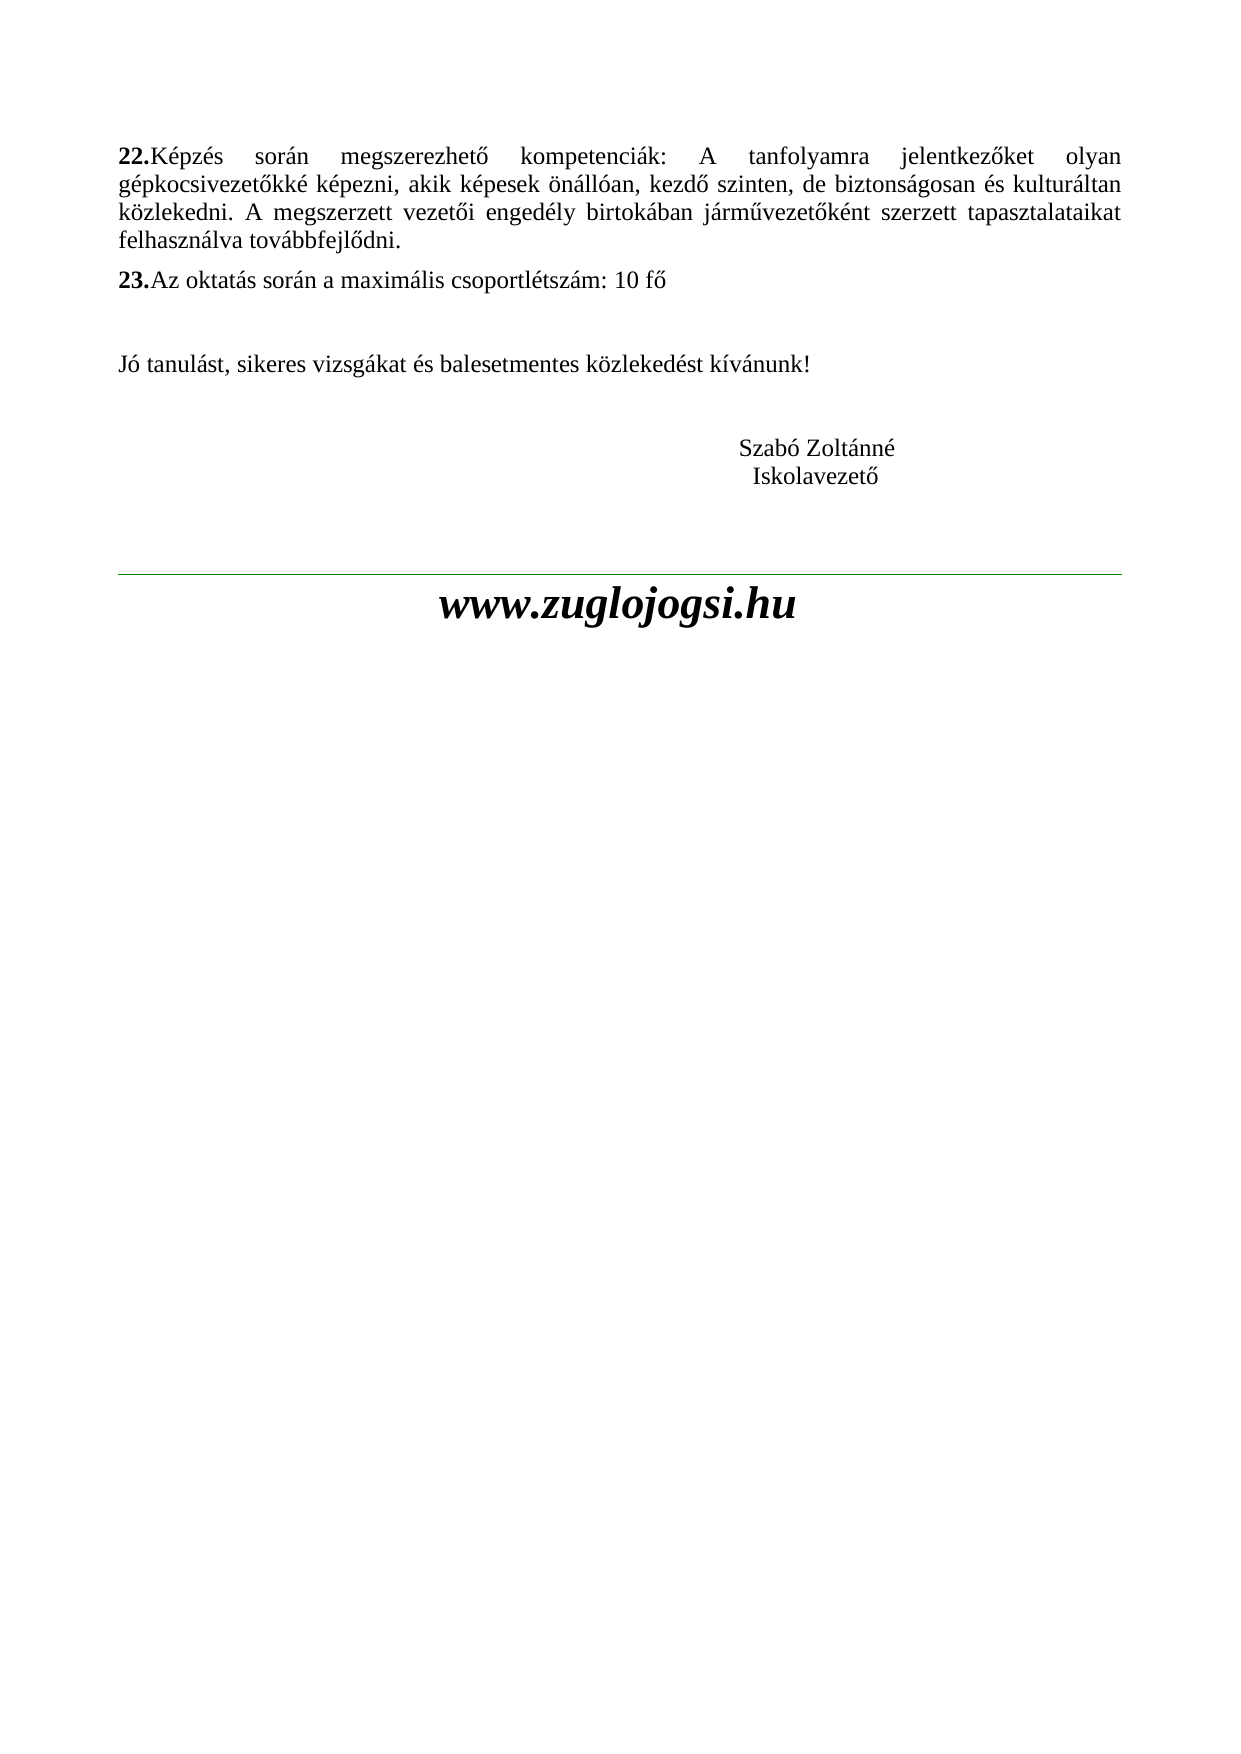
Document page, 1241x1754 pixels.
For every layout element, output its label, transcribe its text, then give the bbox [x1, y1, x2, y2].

text Jó tanulást, sikeres vizsgákat és balesetmentes közlekedést kívánunk! [118, 350, 1122, 378]
text Iskolavezető [118, 462, 1122, 490]
text Szabó Zoltánné [118, 434, 1122, 462]
text www.zuglojogsi.hu [118, 575, 1122, 628]
list Képzés során megszerezhető kompetenciák: A tanfolyamra jelentkezőket olyan gépkocsivezetőkké képezni, akik képesek önállóan, kezdő szinten, de biztonságosan és kulturáltan közlekedni. A megszerzett vezetői engedély birtokában járművezetőként szerzett tapasztalataikat felhasználva továbbfejlődni. [118, 142, 1122, 254]
list Az oktatás során a maximális csoportlétszám: 10 fő [118, 266, 1122, 294]
